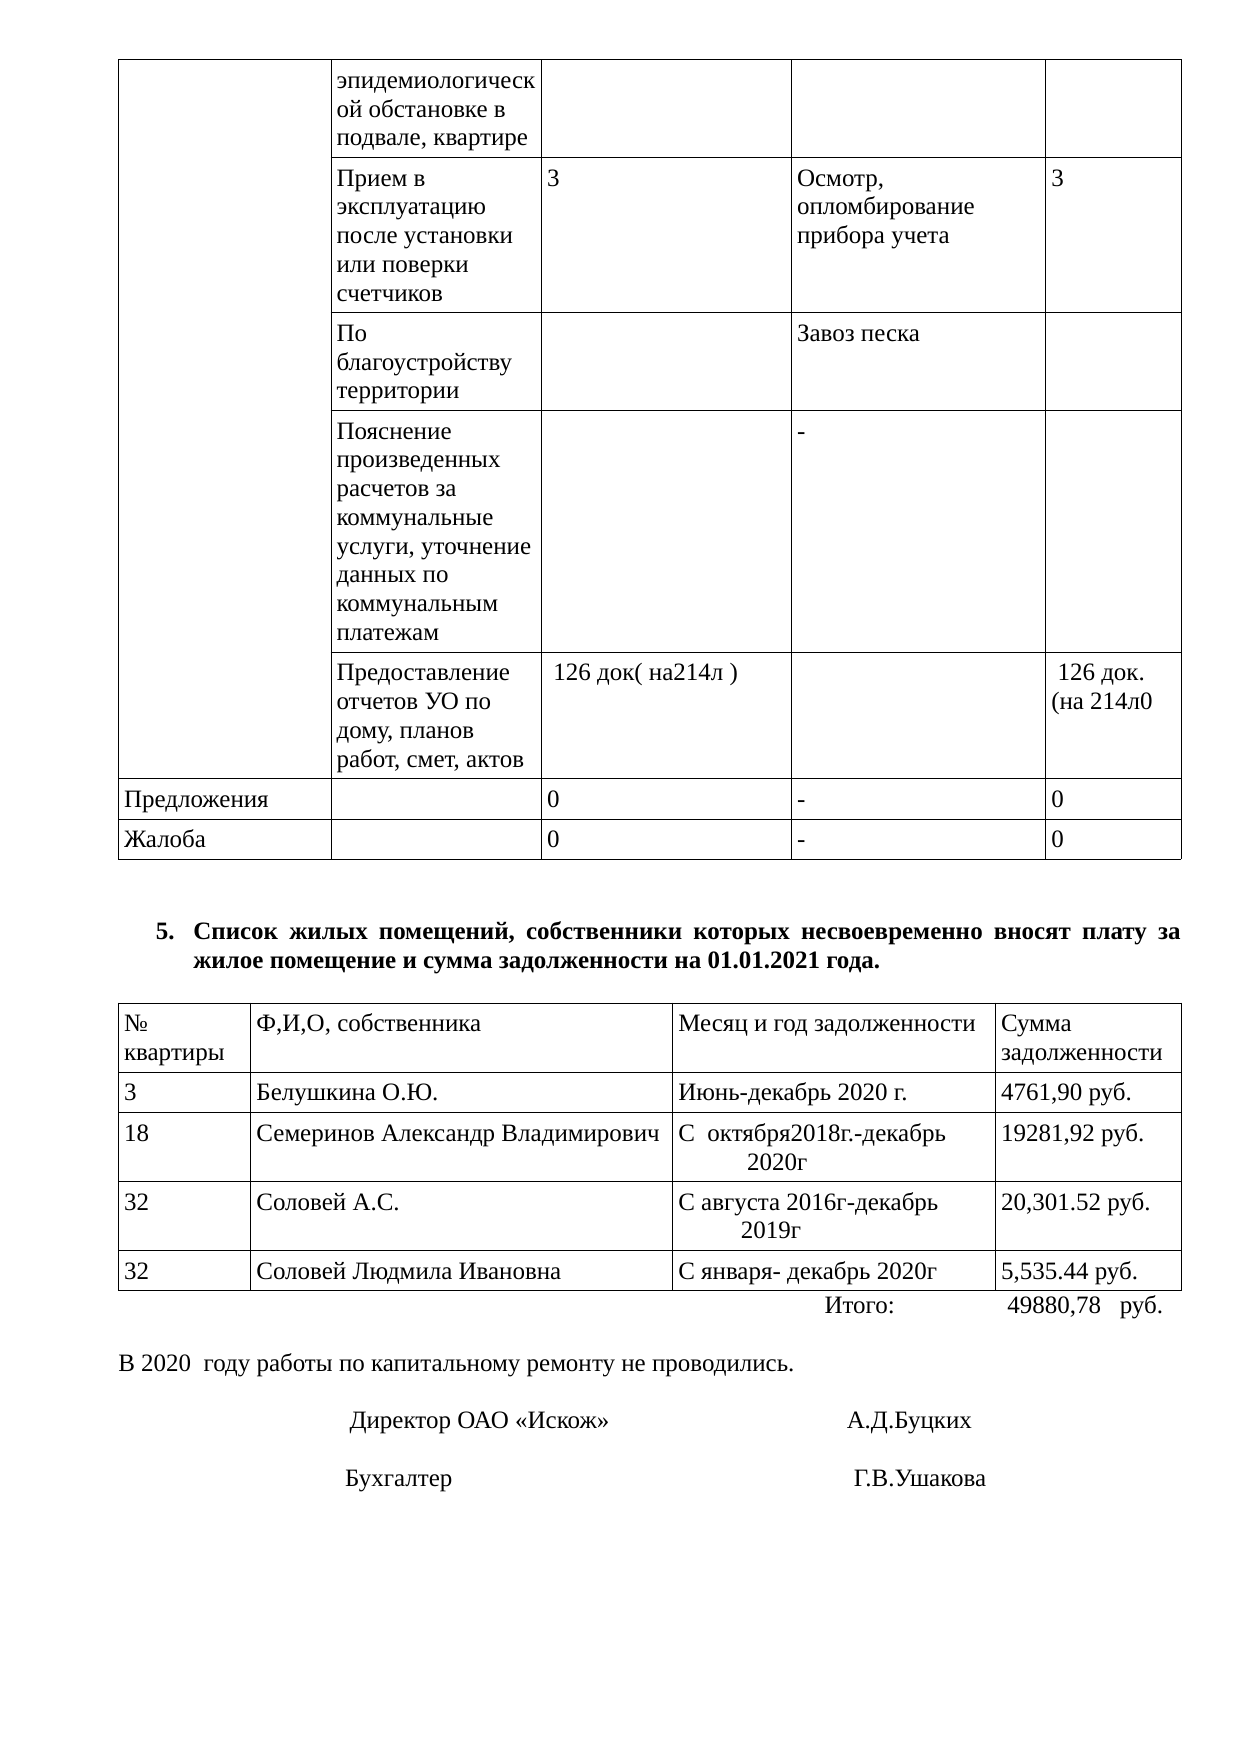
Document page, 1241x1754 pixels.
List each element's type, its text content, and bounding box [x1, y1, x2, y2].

table_cell [542, 411, 791, 652]
text Бухгалтер Г.В.Ушакова [118, 1463, 1181, 1492]
table_cell [542, 313, 791, 410]
table_cell 0 [1046, 820, 1181, 859]
table_header Ф,И,О, собственника [251, 1004, 672, 1072]
table_cell 0 [1046, 779, 1181, 818]
table_cell По благоустройству территории [332, 313, 541, 410]
table_cell Соловей Людмила Ивановна [251, 1251, 672, 1290]
table_cell 32 [119, 1182, 250, 1250]
table_cell - [792, 820, 1045, 859]
table_cell 3 [542, 158, 791, 312]
table_cell С августа 2016г-декабрь 2019г [673, 1182, 995, 1250]
table_header № квартиры [119, 1004, 250, 1072]
table_cell 3 [119, 1073, 250, 1112]
table_cell С января- декабрь 2020г [673, 1251, 995, 1290]
table_cell - [542, 60, 791, 157]
table_cell Соловей А.С. [251, 1182, 672, 1250]
table_cell 32 [119, 1251, 250, 1290]
table_cell 0 [542, 820, 791, 859]
table_cell Жалоба [119, 820, 331, 859]
table_cell С октября2018г.-декабрь 2020г [673, 1113, 995, 1181]
table_cell эпидемиологической обстановке в подвале, квартире [332, 60, 541, 157]
table_cell Белушкина О.Ю. [251, 1073, 672, 1112]
table_cell 5 535,44 руб. [996, 1251, 1181, 1290]
table_cell [792, 653, 1045, 778]
table_cell 126 док. (на 214л0 [1046, 653, 1181, 778]
table_cell Завоз песка [792, 313, 1045, 410]
table_cell - [792, 411, 1045, 652]
table_cell 0 [542, 779, 791, 818]
table_cell 20 301,52 руб. [996, 1182, 1181, 1250]
table_cell - [792, 779, 1045, 818]
text Директор ОАО «Искож» А.Д.Буцких [118, 1406, 1181, 1434]
table_cell - [1046, 60, 1181, 157]
text В 2020 году работы по капитальному ремонту не проводились. [118, 1348, 1181, 1377]
table_cell Предоставление отчетов УО по дому, планов работ, смет, актов [332, 653, 541, 778]
table_cell [119, 60, 331, 778]
table_header Месяц и год задолженности [673, 1004, 995, 1072]
table_cell Предложения [119, 779, 331, 818]
table_cell Июнь-декабрь 2020 г. [673, 1073, 995, 1112]
table_cell [1046, 411, 1181, 652]
text Итого: 49880,78 руб. [118, 1291, 1181, 1319]
table_cell 3 [1046, 158, 1181, 312]
table_cell 19281,92 руб. [996, 1113, 1181, 1181]
table_cell Осмотр, опломбирование прибора учета [792, 158, 1045, 312]
table_header Сумма задолженности [996, 1004, 1181, 1072]
table_cell [1046, 313, 1181, 410]
table_cell 18 [119, 1113, 250, 1181]
table_cell [332, 779, 541, 818]
table_cell 126 док( на214л ) [542, 653, 791, 778]
table_cell Пояснение произведенных расчетов за коммунальные услуги, уточнение данных по коммунальным платежам [332, 411, 541, 652]
table_cell - [792, 60, 1045, 157]
table_cell Семеринов Александр Владимирович [251, 1113, 672, 1181]
table_cell 4761,90 руб. [996, 1073, 1181, 1112]
table_cell [332, 820, 541, 859]
list Список жилых помещений, собственники которых несвоевременно вносят плату за жилое помещение и сумма задолженности на 01.01.2021 года. [156, 916, 1181, 974]
table_cell Прием в эксплуатацию после установки или поверки счетчиков [332, 158, 541, 312]
